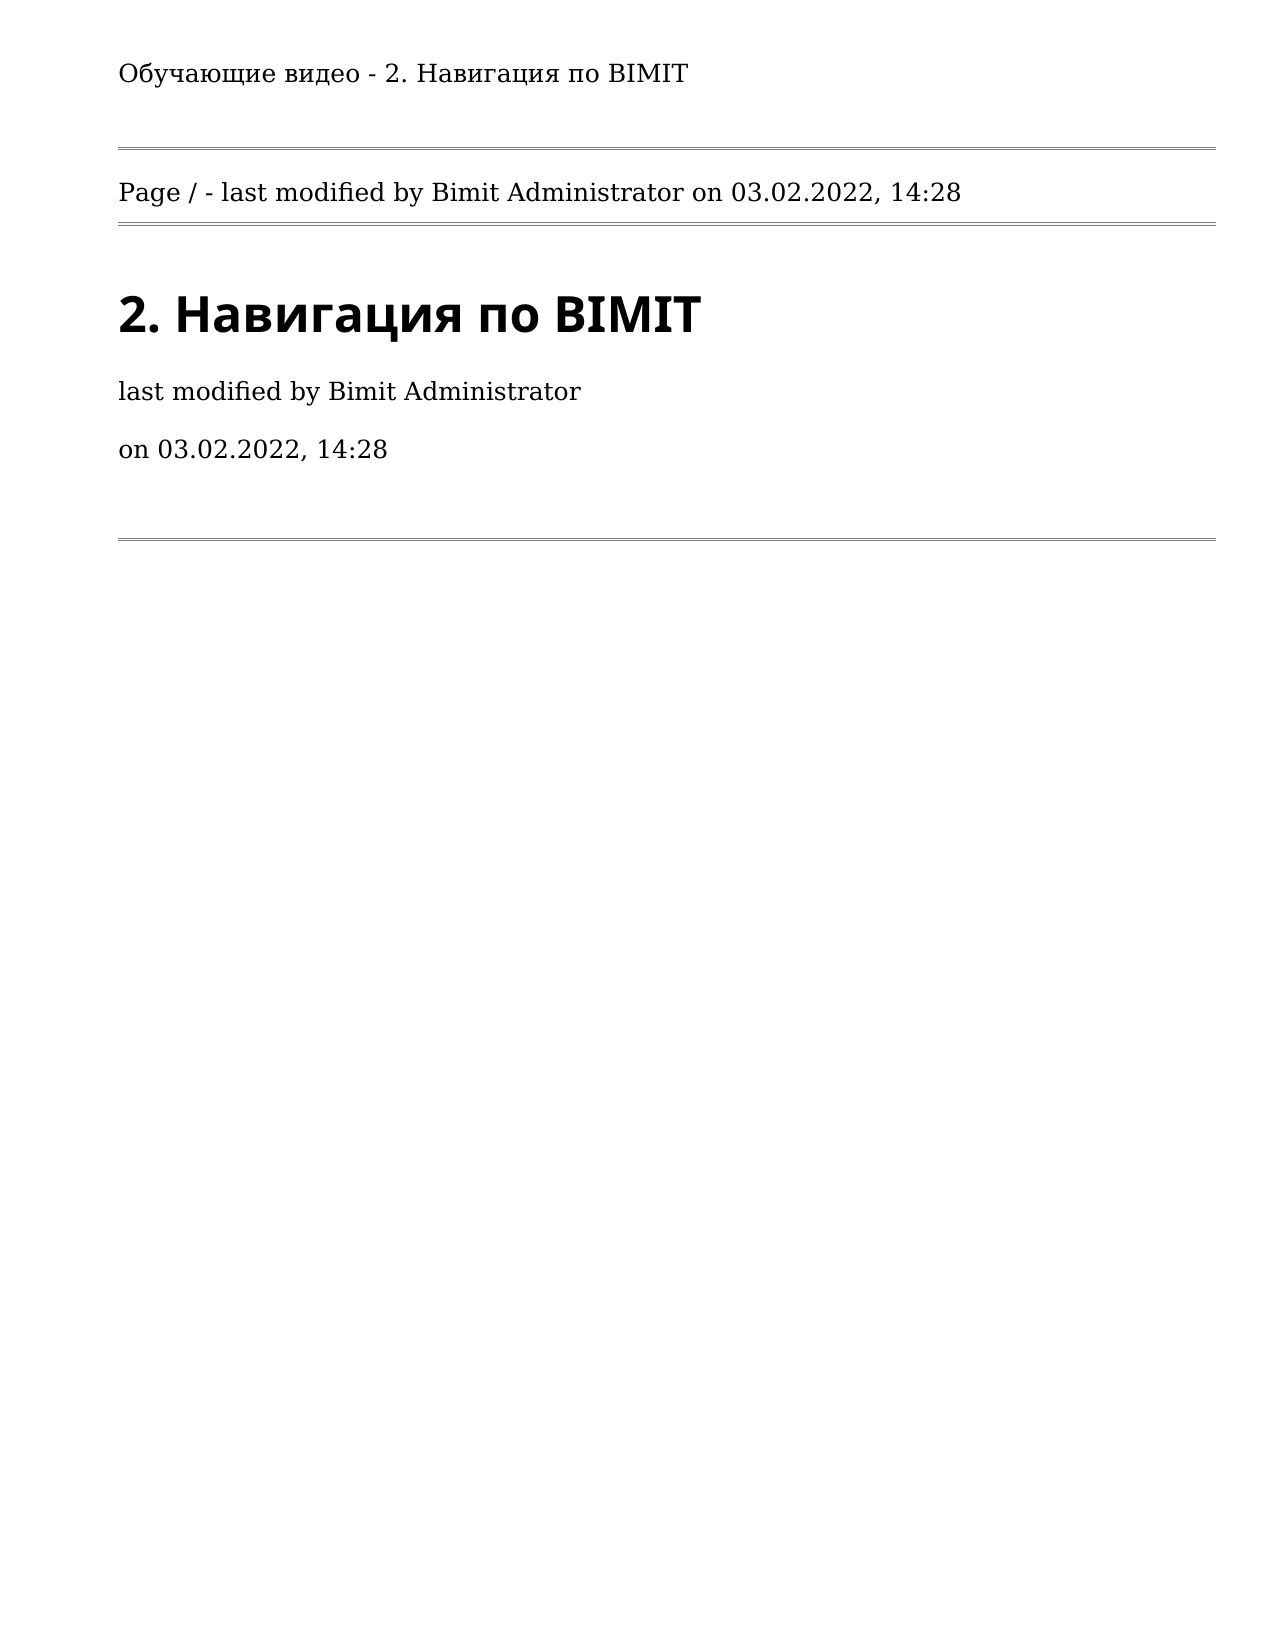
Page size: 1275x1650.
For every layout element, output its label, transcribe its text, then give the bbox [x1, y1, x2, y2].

text Page / - last modified by Bimit Administrator on 03.02.2022, 14:28 [118, 179, 1216, 208]
text Обучающие видео - 2. Навигация по BIMIT [118, 59, 1216, 88]
text last modified by Bimit Administrator [118, 377, 1216, 406]
text on 03.02.2022, 14:28 [118, 435, 1216, 464]
subtitle 2. Навигация по BIMIT [118, 279, 1216, 347]
